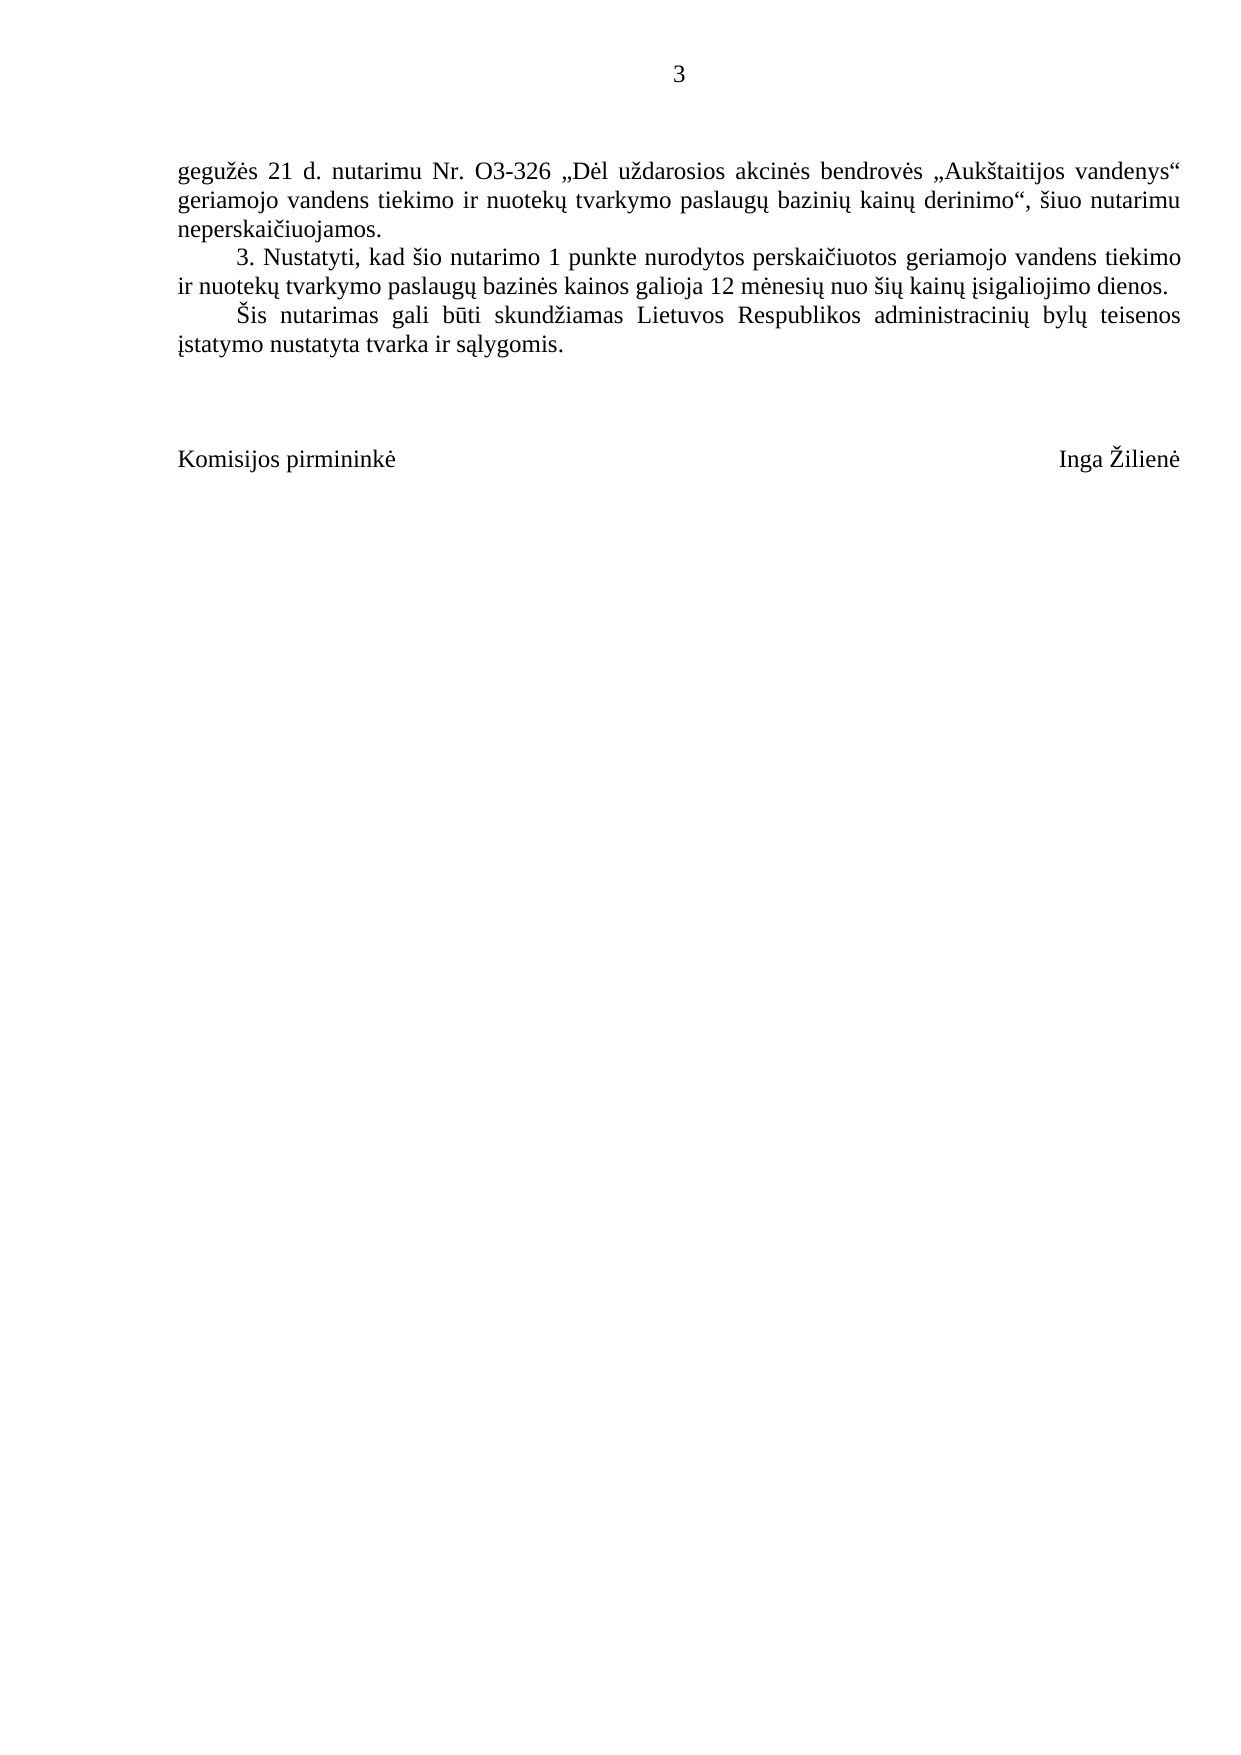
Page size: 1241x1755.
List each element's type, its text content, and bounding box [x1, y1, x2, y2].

text gegužės 21 d. nutarimu Nr. O3-326 „Dėl uždarosios akcinės bendrovės „Aukštaitijos vandenys“ geriamojo vandens tiekimo ir nuotekų tvarkymo paslaugų bazinių kainų derinimo“, šiuo nutarimu neperskaičiuojamos. [177, 156, 1181, 242]
text Komisijos pirmininkė Inga Žilienė [177, 444, 1181, 472]
text Šis nutarimas gali būti skundžiamas Lietuvos Respublikos administracinių bylų teisenos įstatymo nustatyta tvarka ir sąlygomis. [177, 300, 1181, 357]
text 3. Nustatyti, kad šio nutarimo 1 punkte nurodytos perskaičiuotos geriamojo vandens tiekimo ir nuotekų tvarkymo paslaugų bazinės kainos galioja 12 mėnesių nuo šių kainų įsigaliojimo dienos. [177, 242, 1181, 300]
